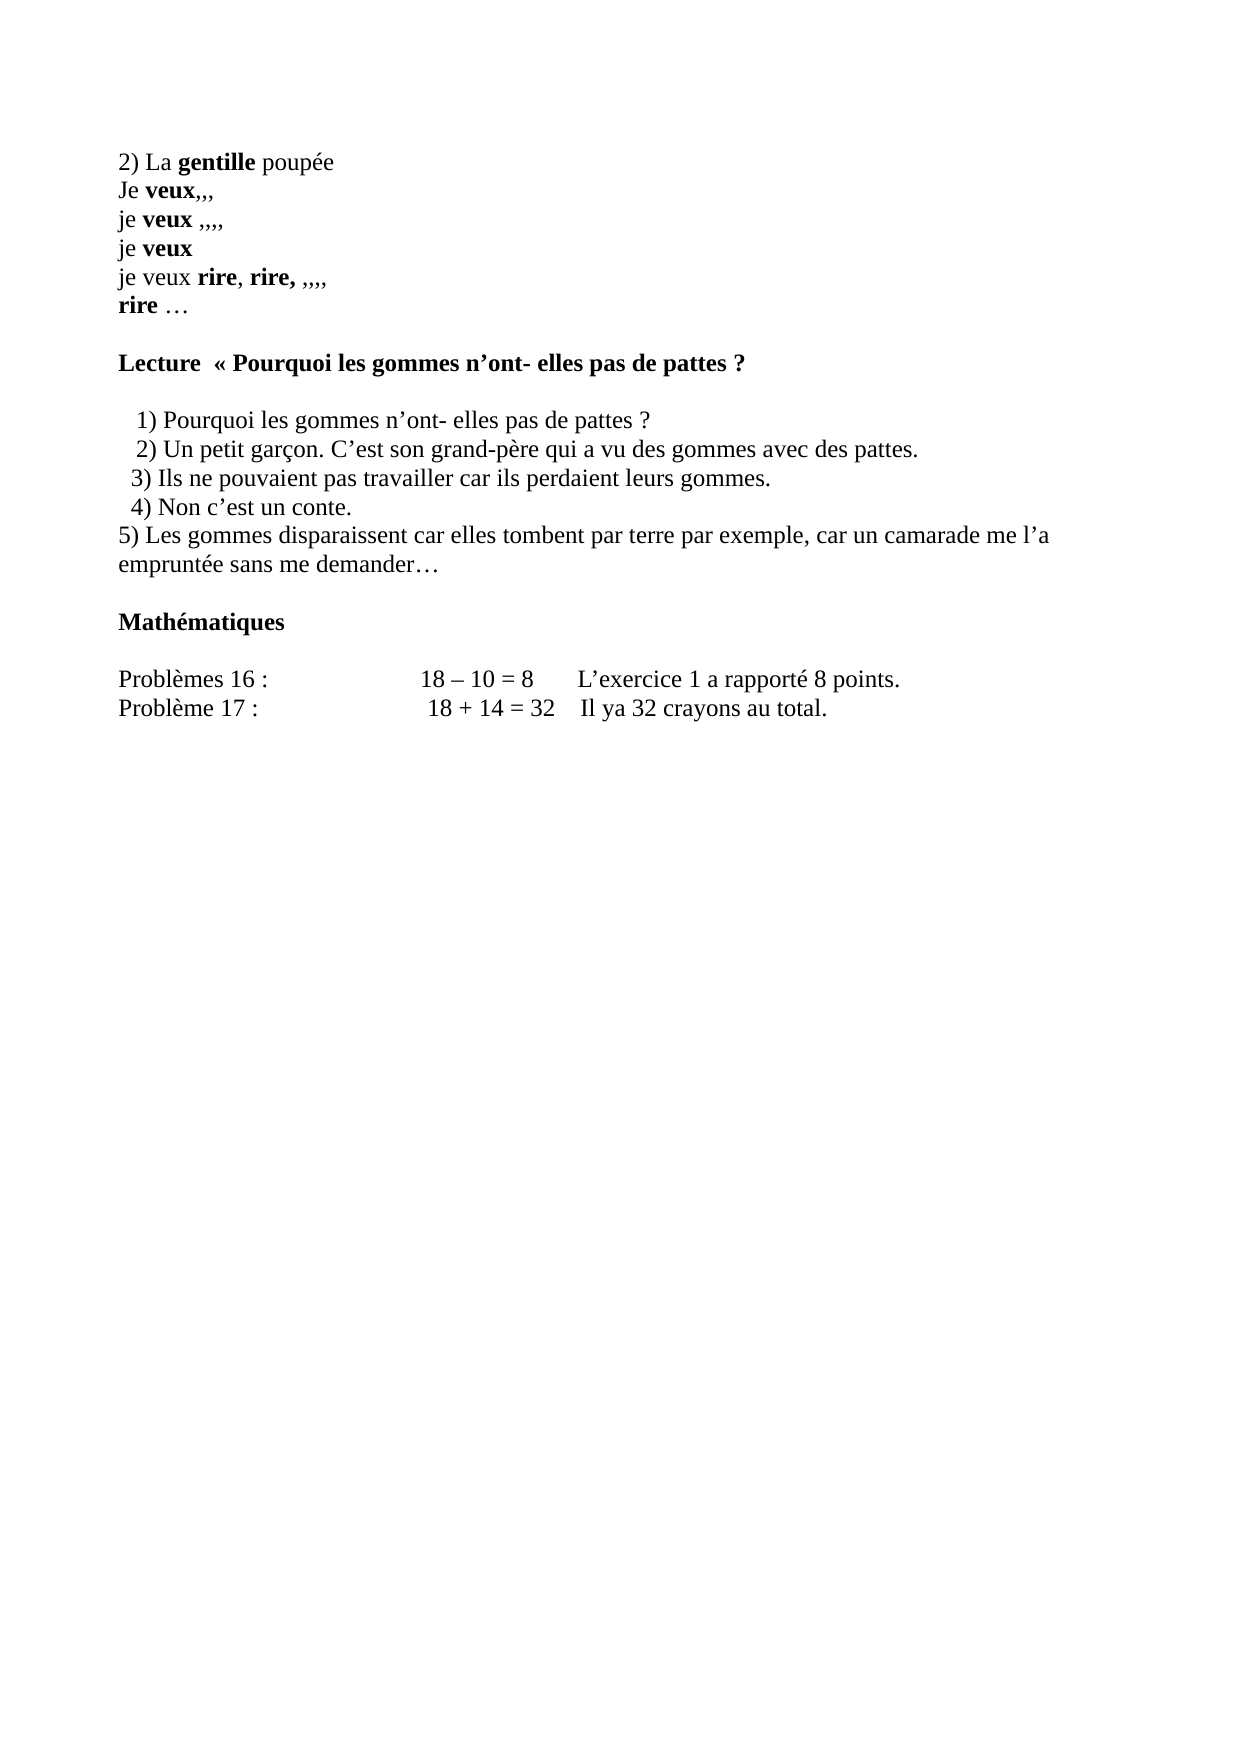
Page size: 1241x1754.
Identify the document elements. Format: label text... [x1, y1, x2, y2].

text je veux ,,,, [118, 204, 1122, 233]
text Lecture « Pourquoi les gommes n’ont- elles pas de pattes ? [118, 348, 1122, 377]
text Problèmes 16 : 18 – 10 = 8 L’exercice 1 a rapporté 8 points. [118, 664, 1122, 693]
text je veux [118, 233, 1122, 262]
text Problème 17 : 18 + 14 = 32 Il ya 32 crayons au total. [118, 693, 1122, 722]
list 3) Ils ne pouvaient pas travailler car ils perdaient leurs gommes. [118, 463, 1122, 492]
text 5) Les gommes disparaissent car elles tombent par terre par exemple, car un camarade me l’a empruntée sans me demander… [118, 521, 1122, 578]
list 2) Un petit garçon. C’est son grand-père qui a vu des gommes avec des pattes. [118, 434, 1122, 463]
text 4) Non c’est un conte. [118, 492, 1122, 521]
text Mathématiques [118, 607, 1122, 636]
text je veux rire, rire, ,,,, [118, 262, 1122, 291]
text 2) La gentille poupée [118, 147, 1122, 176]
list 1) Pourquoi les gommes n’ont- elles pas de pattes ? [118, 406, 1122, 434]
text Je veux,,, [118, 176, 1122, 204]
text rire … [118, 291, 1122, 319]
